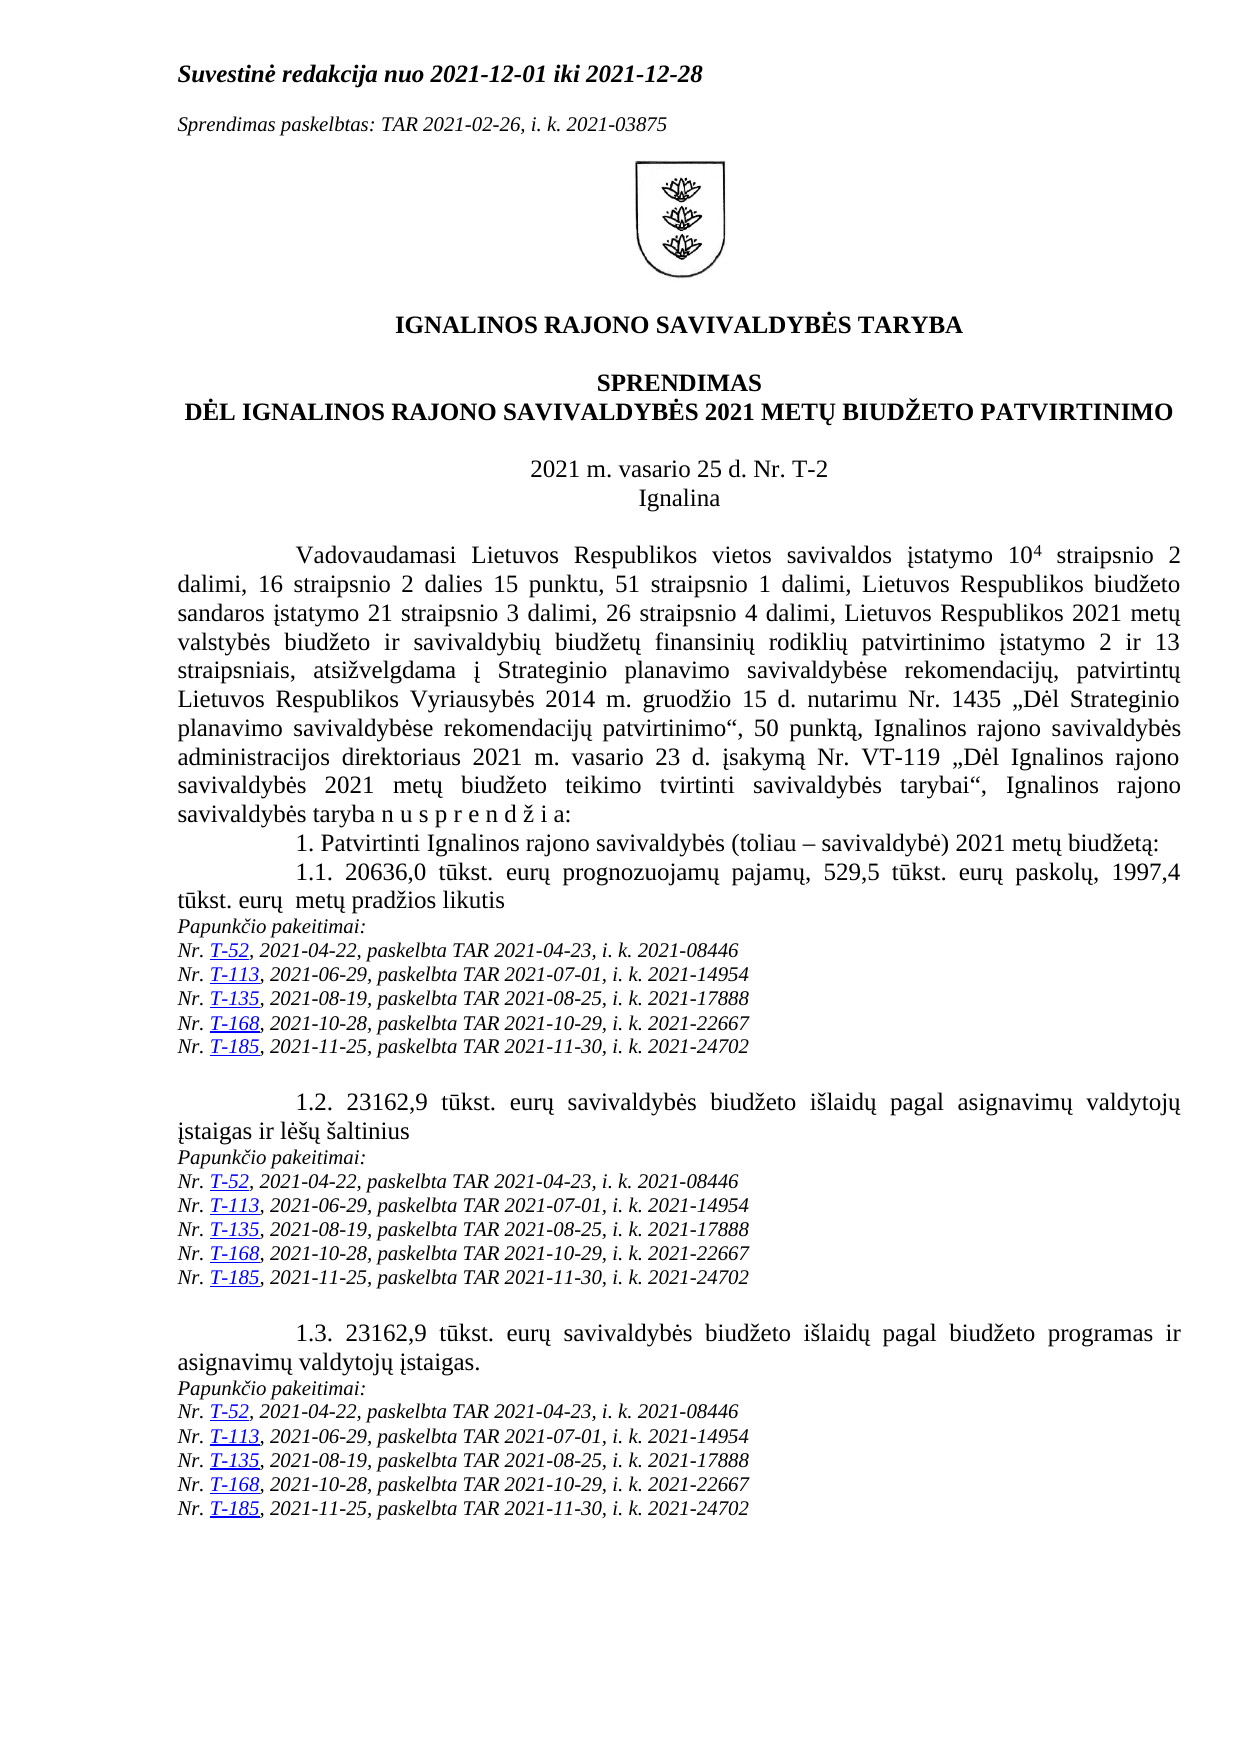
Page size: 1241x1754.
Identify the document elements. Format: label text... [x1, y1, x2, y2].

text Nr. T-52, 2021-04-22, paskelbta TAR 2021-04-23, i. k. 2021-08446 [177, 1399, 1181, 1423]
text Nr. T-168, 2021-10-28, paskelbta TAR 2021-10-29, i. k. 2021-22667 [177, 1010, 1181, 1034]
text Ignalina [177, 483, 1181, 512]
text 1. Patvirtinti Ignalinos rajono savivaldybės (toliau – savivaldybė) 2021 metų biudžetą: [177, 828, 1181, 857]
text 1.2. 23162,9 tūkst. eurų savivaldybės biudžeto išlaidų pagal asignavimų valdytojų įstaigas ir lėšų šaltinius [177, 1087, 1181, 1145]
text Suvestinė redakcija nuo 2021-12-01 iki 2021-12-28 [177, 59, 1181, 88]
text Nr. T-52, 2021-04-22, paskelbta TAR 2021-04-23, i. k. 2021-08446 [177, 1169, 1181, 1193]
text 1.1. 20636,0 tūkst. eurų prognozuojamų pajamų, 529,5 tūkst. eurų paskolų, 1997,4 tūkst. eurų metų pradžios likutis [177, 857, 1181, 914]
text Sprendimas paskelbtas: TAR 2021-02-26, i. k. 2021-03875 [177, 112, 1181, 136]
text Nr. T-113, 2021-06-29, paskelbta TAR 2021-07-01, i. k. 2021-14954 [177, 1193, 1181, 1217]
text Nr. T-168, 2021-10-28, paskelbta TAR 2021-10-29, i. k. 2021-22667 [177, 1472, 1181, 1496]
text Nr. T-135, 2021-08-19, paskelbta TAR 2021-08-25, i. k. 2021-17888 [177, 1448, 1181, 1472]
text Nr. T-113, 2021-06-29, paskelbta TAR 2021-07-01, i. k. 2021-14954 [177, 1423, 1181, 1448]
text Papunkčio pakeitimai: [177, 1145, 1181, 1169]
text Nr. T-135, 2021-08-19, paskelbta TAR 2021-08-25, i. k. 2021-17888 [177, 986, 1181, 1010]
text Nr. T-185, 2021-11-25, paskelbta TAR 2021-11-30, i. k. 2021-24702 [177, 1265, 1181, 1289]
text Nr. T-113, 2021-06-29, paskelbta TAR 2021-07-01, i. k. 2021-14954 [177, 962, 1181, 986]
text DĖL IGNALINOS RAJONO SAVIVALDYBĖS 2021 METŲ BIUDŽETO PATVIRTINIMO [177, 397, 1181, 425]
text IGNALINOS RAJONO SAVIVALDYBĖS TARYBA [177, 310, 1181, 339]
text Nr. T-185, 2021-11-25, paskelbta TAR 2021-11-30, i. k. 2021-24702 [177, 1496, 1181, 1520]
text Vadovaudamasi Lietuvos Respublikos vietos savivaldos įstatymo 104 straipsnio 2 dalimi, 16 straipsnio 2 dalies 15 punktu, 51 straipsnio 1 dalimi, Lietuvos Respublikos biudžeto sandaros įstatymo 21 straipsnio 3 dalimi, 26 straipsnio 4 dalimi, Lietuvos Respublikos 2021 metų valstybės biudžeto ir savivaldybių biudžetų finansinių rodiklių patvirtinimo įstatymo 2 ir 13 straipsniais, atsižvelgdama į Strateginio planavimo savivaldybėse rekomendacijų, patvirtintų Lietuvos Respublikos Vyriausybės 2014 m. gruodžio 15 d. nutarimu Nr. 1435 „Dėl Strateginio planavimo savivaldybėse rekomendacijų patvirtinimo“, 50 punktą, Ignalinos rajono savivaldybės administracijos direktoriaus 2021 m. vasario 23 d. įsakymą Nr. VT-119 „Dėl Ignalinos rajono savivaldybės 2021 metų biudžeto teikimo tvirtinti savivaldybės tarybai“, Ignalinos rajono savivaldybės taryba n u s p r e n d ž i a: [177, 540, 1181, 828]
text Nr. T-135, 2021-08-19, paskelbta TAR 2021-08-25, i. k. 2021-17888 [177, 1217, 1181, 1241]
text Nr. T-185, 2021-11-25, paskelbta TAR 2021-11-30, i. k. 2021-24702 [177, 1034, 1181, 1058]
text 1.3. 23162,9 tūkst. eurų savivaldybės biudžeto išlaidų pagal biudžeto programas ir asignavimų valdytojų įstaigas. [177, 1318, 1181, 1375]
text Nr. T-52, 2021-04-22, paskelbta TAR 2021-04-23, i. k. 2021-08446 [177, 938, 1181, 962]
text Nr. T-168, 2021-10-28, paskelbta TAR 2021-10-29, i. k. 2021-22667 [177, 1241, 1181, 1265]
text 2021 m. vasario 25 d. Nr. T-2 [177, 454, 1181, 483]
text SPRENDIMAS [177, 368, 1181, 397]
text Papunkčio pakeitimai: [177, 914, 1181, 938]
text Papunkčio pakeitimai: [177, 1375, 1181, 1399]
